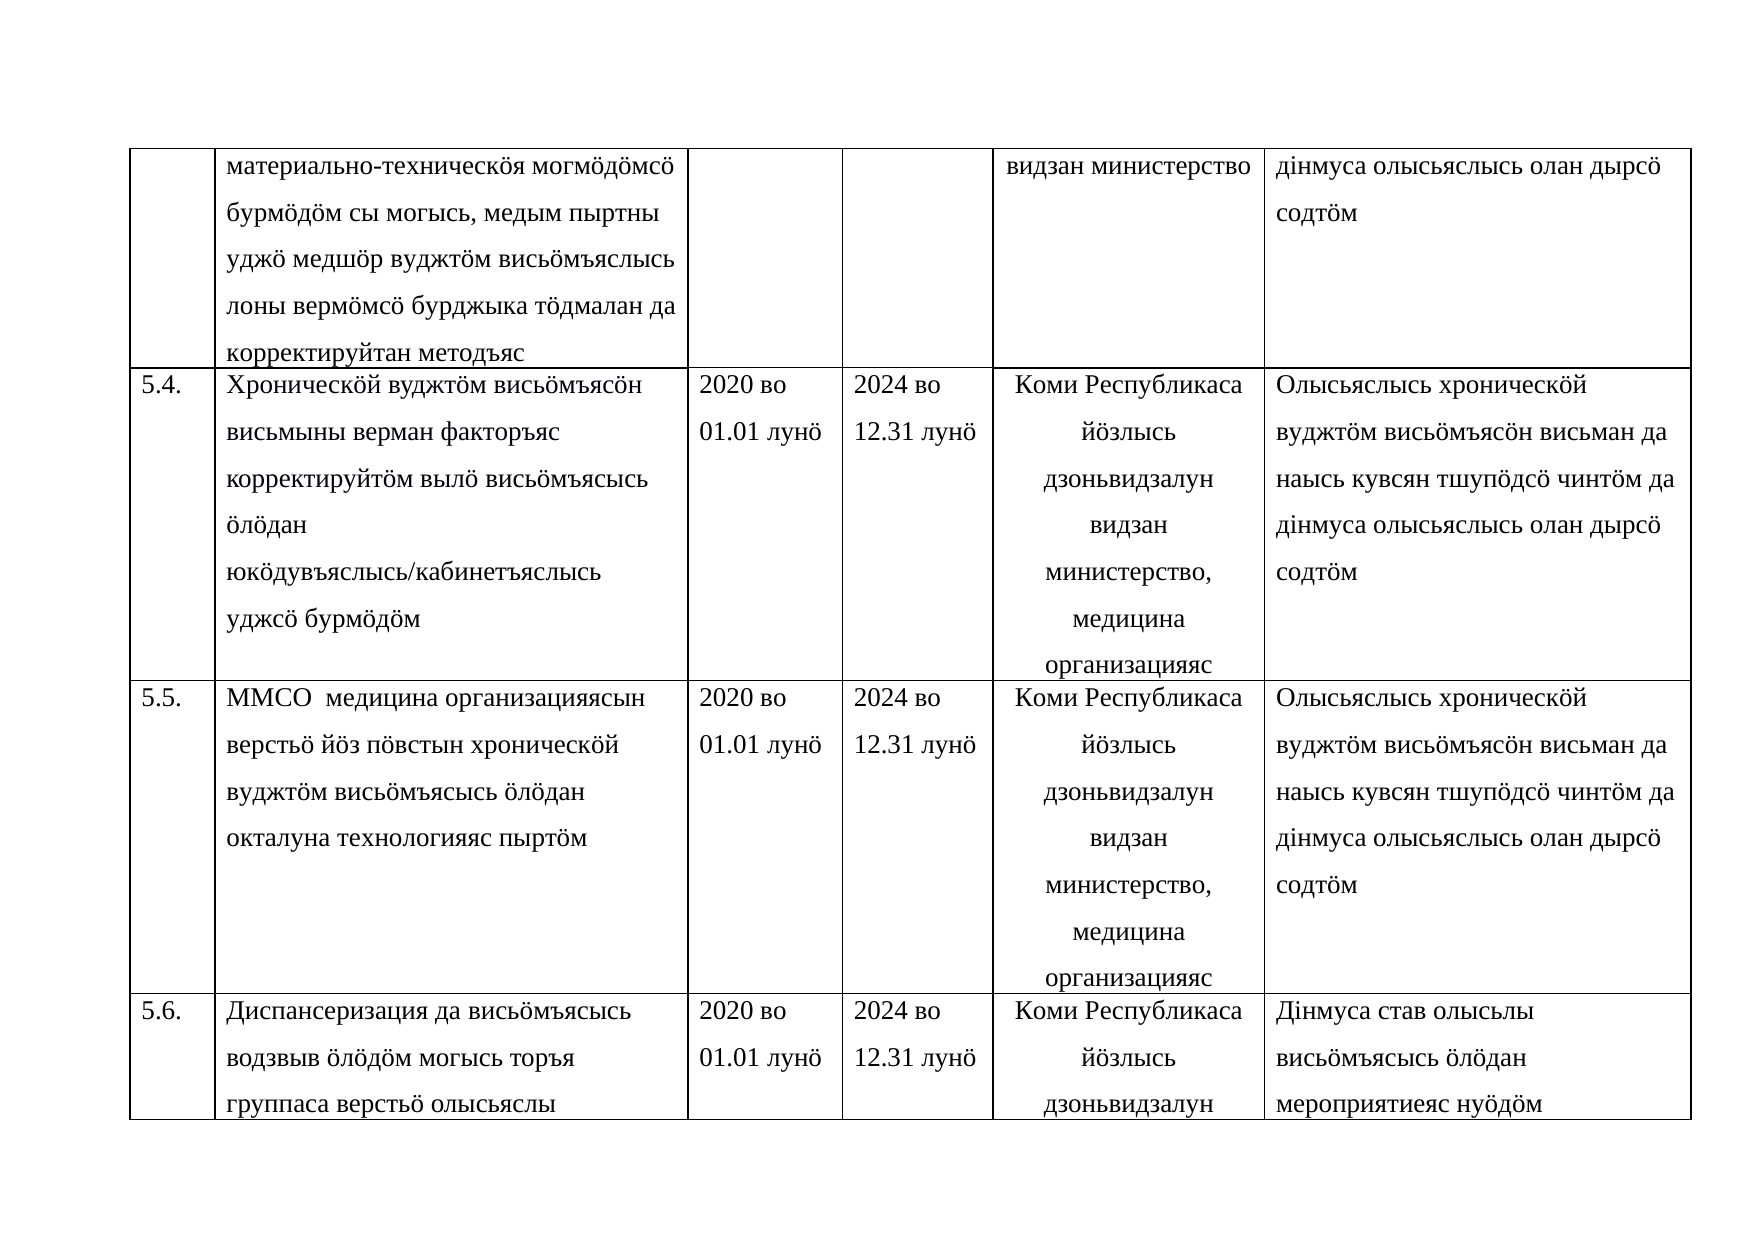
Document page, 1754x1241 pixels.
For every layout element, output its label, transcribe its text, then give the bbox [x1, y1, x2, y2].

table_cell 2024 во 12.31 лунӧ [843, 994, 992, 1118]
table_cell [689, 149, 842, 367]
table_cell Олысьяслысь хроническӧй вуджтӧм висьӧмъясӧн висьман да наысь кувсян тшупӧдсӧ чинтӧм да дінмуса олысьяслысь олан дырсӧ содтӧм [1265, 369, 1690, 680]
table_cell Коми Республикаса йӧзлысь дзоньвидзалун видзан министерство, медицина организацияяс [994, 681, 1264, 992]
table_cell 2020 во 01.01 лунӧ [689, 368, 842, 680]
table_cell ММСО медицина организацияясын верстьӧ йӧз пӧвстын хроническӧй вуджтӧм висьӧмъясысь ӧлӧдан окталуна технологияяс пыртӧм [216, 681, 687, 992]
table_cell Олысьяслысь хроническӧй вуджтӧм висьӧмъясӧн висьман да наысь кувсян тшупӧдсӧ чинтӧм да дінмуса олысьяслысь олан дырсӧ содтӧм [1265, 681, 1690, 992]
table_cell 5.6. [131, 994, 214, 1118]
table_cell дінмуса олысьяслысь олан дырсӧ содтӧм [1265, 149, 1690, 367]
table_cell Хроническӧй вуджтӧм висьӧмъясӧн висьмыны верман факторъяс корректируйтӧм вылӧ висьӧмъясысь ӧлӧдан юкӧдувъяслысь/кабинетъяслысь уджсӧ бурмӧдӧм [216, 369, 687, 680]
table_cell Коми Республикаса йӧзлысь дзоньвидзалун видзан министерство, медицина организацияяс [994, 369, 1264, 680]
table_cell 5.5. [131, 681, 214, 992]
table_cell 2024 во 12.31 лунӧ [843, 681, 992, 992]
table_cell Диспансеризация да висьӧмъясысь водзвыв ӧлӧдӧм могысь торъя группаса верстьӧ олысьяслы [216, 994, 687, 1118]
table_cell Дінмуса став олысьлы висьӧмъясысь ӧлӧдан мероприятиеяс нуӧдӧм [1265, 994, 1690, 1118]
table_cell материально-техническӧя могмӧдӧмсӧ бурмӧдӧм сы могысь, медым пыртны уджӧ медшӧр вуджтӧм висьӧмъяслысь лоны вермӧмсӧ бурджыка тӧдмалан да корректируйтан методъяс [216, 149, 687, 367]
table_cell Коми Республикаса йӧзлысь дзоньвидзалун [994, 994, 1264, 1118]
table_cell видзан министерство [994, 149, 1264, 367]
table_cell [131, 149, 214, 367]
table_cell 2024 во 12.31 лунӧ [843, 368, 992, 680]
table_cell [843, 149, 992, 367]
table_cell 2020 во 01.01 лунӧ [689, 681, 842, 992]
table_cell 5.4. [131, 369, 214, 680]
table_cell 2020 во 01.01 лунӧ [689, 994, 842, 1118]
